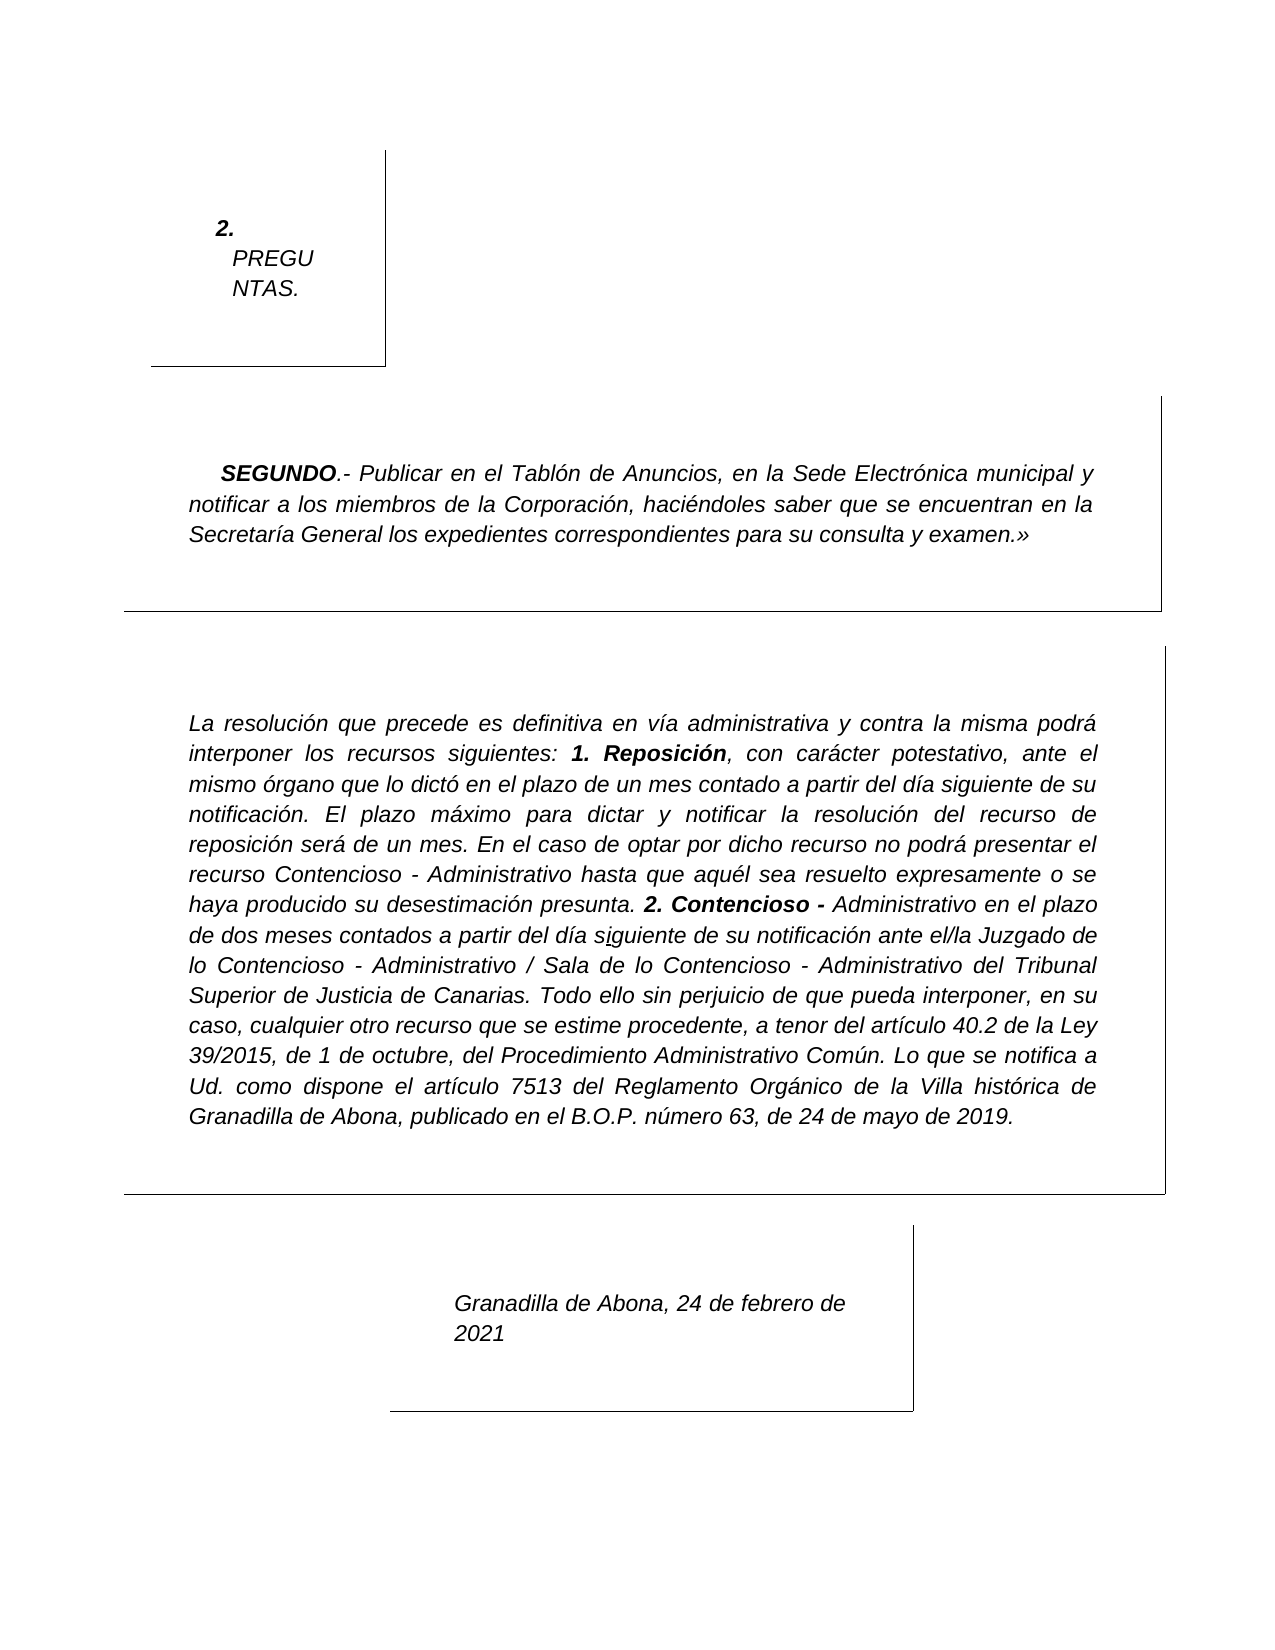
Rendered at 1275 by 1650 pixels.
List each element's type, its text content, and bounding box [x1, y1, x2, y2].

text La resolución que precede es definitiva en vía administrativa y contra la misma podrá interponer los recursos siguientes: 1. Reposición, con carácter potestativo, ante el mismo órgano que lo dictó en el plazo de un mes contado a partir del día siguiente de su notificación. El plazo máximo para dictar y notificar la resolución del recurso de reposición será de un mes. En el caso de optar por dicho recurso no podrá presentar el recurso Contencioso - Administrativo hasta que aquél sea resuelto expresamente o se haya producido su desestimación presunta. 2. Contencioso - Administrativo en el plazo de dos meses contados a partir del día siguiente de su notificación ante el/la Juzgado de lo Contencioso - Administrativo / Sala de lo Contencioso - Administrativo del Tribunal Superior de Justicia de Canarias. Todo ello sin perjuicio de que pueda interponer, en su caso, cualquier otro recurso que se estime procedente, a tenor del artículo 40.2 de la Ley 39/2015, de 1 de octubre, del Procedimiento Administrativo Común. Lo que se notifica a Ud. como dispone el artículo 7513 del Reglamento Orgánico de la Villa histórica de Granadilla de Abona, publicado en el B.O.P. número 63, de 24 de mayo de 2019. [124, 646, 1165, 1194]
text SEGUNDO.- Publicar en el Tablón de Anuncios, en la Sede Electrónica municipal y notificar a los miembros de la Corporación, haciéndoles saber que se encuentran en la Secretaría General los expedientes correspondientes para su consulta y examen.» [124, 396, 1161, 611]
text 2. PREGUNTAS. [151, 150, 385, 366]
text Granadilla de Abona, 24 de febrero de 2021 [389, 1225, 913, 1411]
